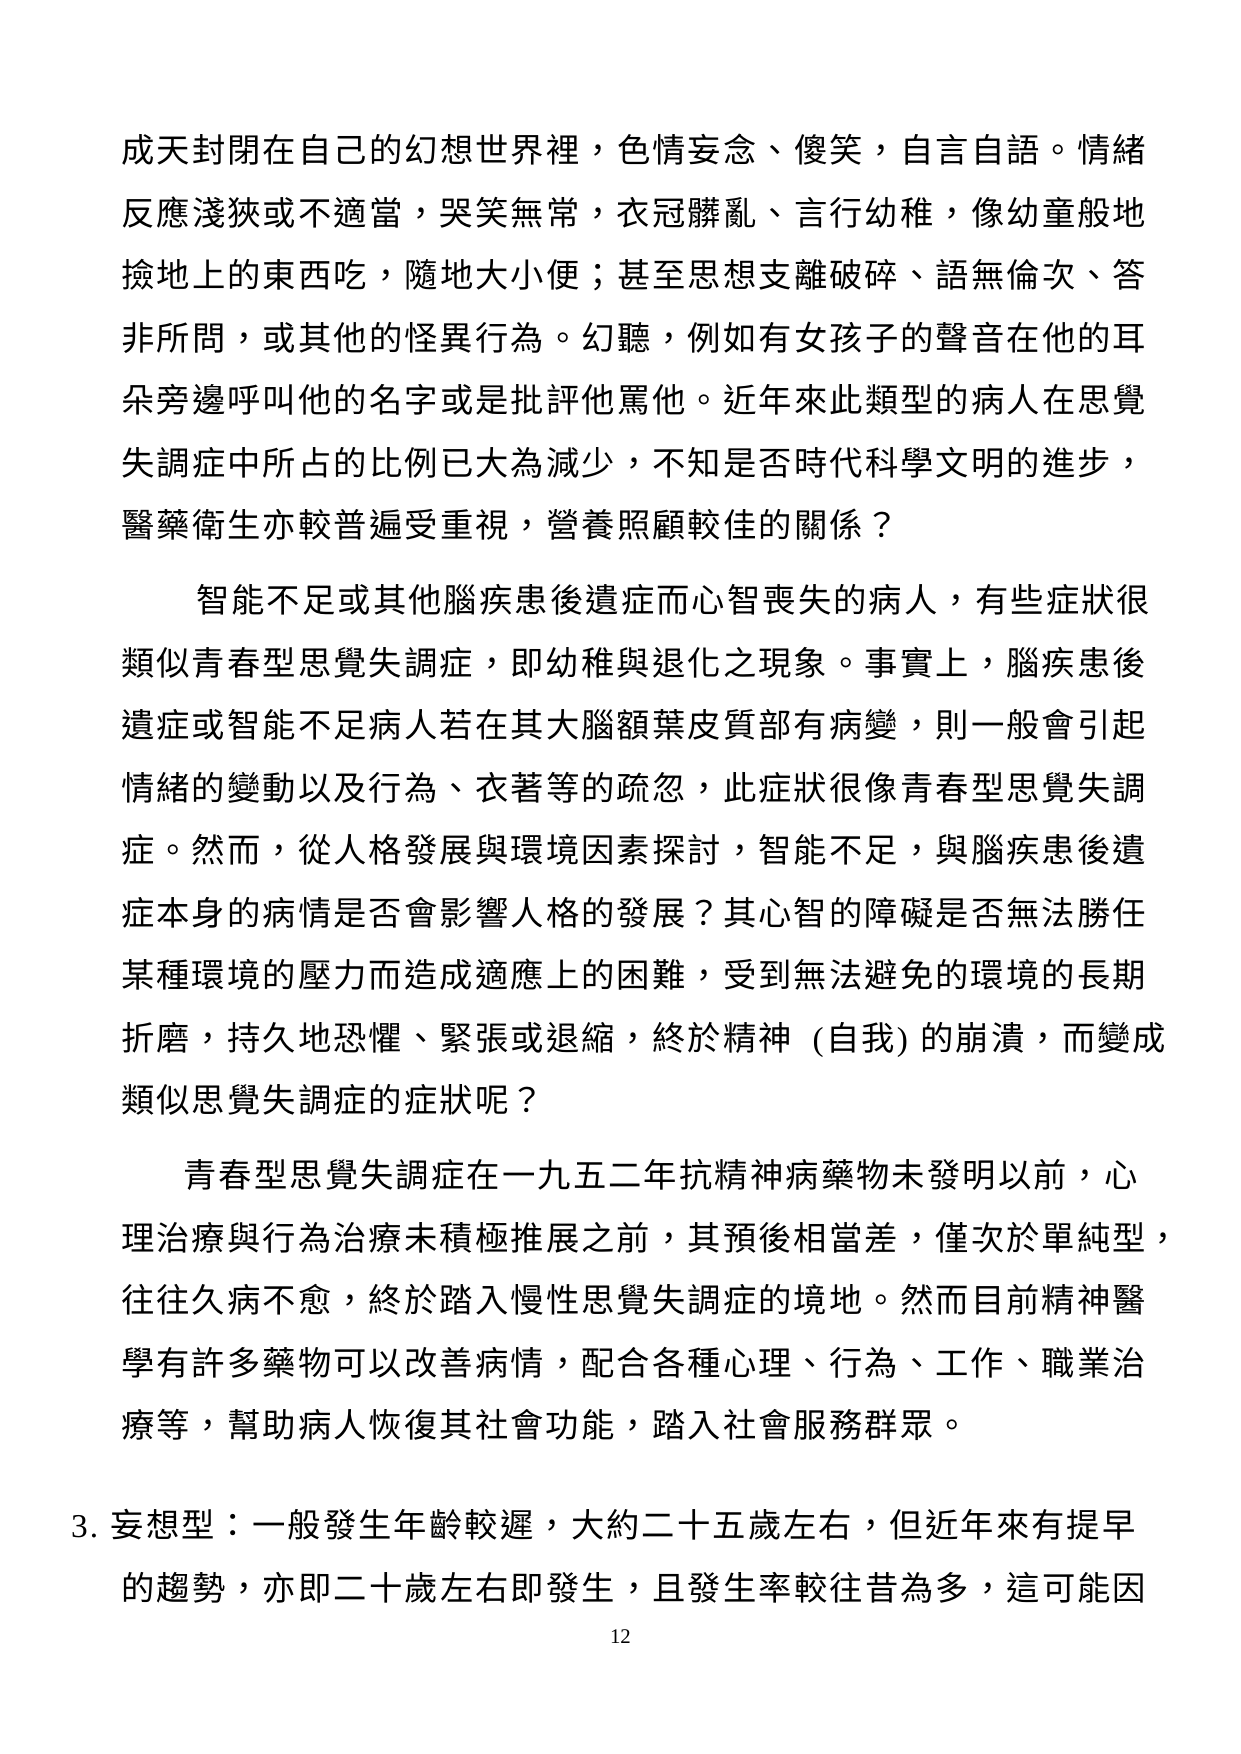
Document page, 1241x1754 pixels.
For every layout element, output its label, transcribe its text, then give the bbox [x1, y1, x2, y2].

text 智能不足或其他腦疾患後遺症而心智喪失的病人，有些症狀很類似青春型思覺失調症，即幼稚與退化之現象。事實上，腦疾患後遺症或智能不足病人若在其大腦額葉皮質部有病變，則一般會引起情緒的變動以及行為、衣著等的疏忽，此症狀很像青春型思覺失調症。然而，從人格發展與環境因素探討，智能不足，與腦疾患後遺症本身的病情是否會影響人格的發展？其心智的障礙是否無法勝任某種環境的壓力而造成適應上的困難，受到無法避免的環境的長期折磨，持久地恐懼、緊張或退縮，終於精神 (自我) 的崩潰，而變成類似思覺失調症的症狀呢？ [121, 556, 1169, 1119]
text 2. 青春型：俗稱「破瓜型」。發生自青春期，約十八、九歲起漸漸感孤單寂寞、空虛、注意力不集中，書看不下，睡眠欠佳、功課退步，成天封閉在自己的幻想世界裡，色情妄念、傻笑，自言自語。情緒反應淺狹或不適當，哭笑無常，衣冠髒亂、言行幼稚，像幼童般地撿地上的東西吃，隨地大小便；甚至思想支離破碎、語無倫次、答非所問，或其他的怪異行為。幻聽，例如有女孩子的聲音在他的耳朵旁邊呼叫他的名字或是批評他罵他。近年來此類型的病人在思覺失調症中所占的比例已大為減少，不知是否時代科學文明的進步，醫藥衛生亦較普遍受重視，營養照顧較佳的關係？ [71, 106, 1169, 544]
text 青春型思覺失調症在一九五二年抗精神病藥物未發明以前，心理治療與行為治療未積極推展之前，其預後相當差，僅次於單純型，往往久病不愈，終於踏入慢性思覺失調症的境地。然而目前精神醫學有許多藥物可以改善病情，配合各種心理、行為、工作、職業治療等，幫助病人恢復其社會功能，踏入社會服務群眾。 [121, 1131, 1169, 1444]
text 3. 妄想型：一般發生年齡較遲，大約二十五歲左右，但近年來有提早的趨勢，亦即二十歲左右即發生，且發生率較往昔為多，這可能因 [71, 1481, 1169, 1606]
